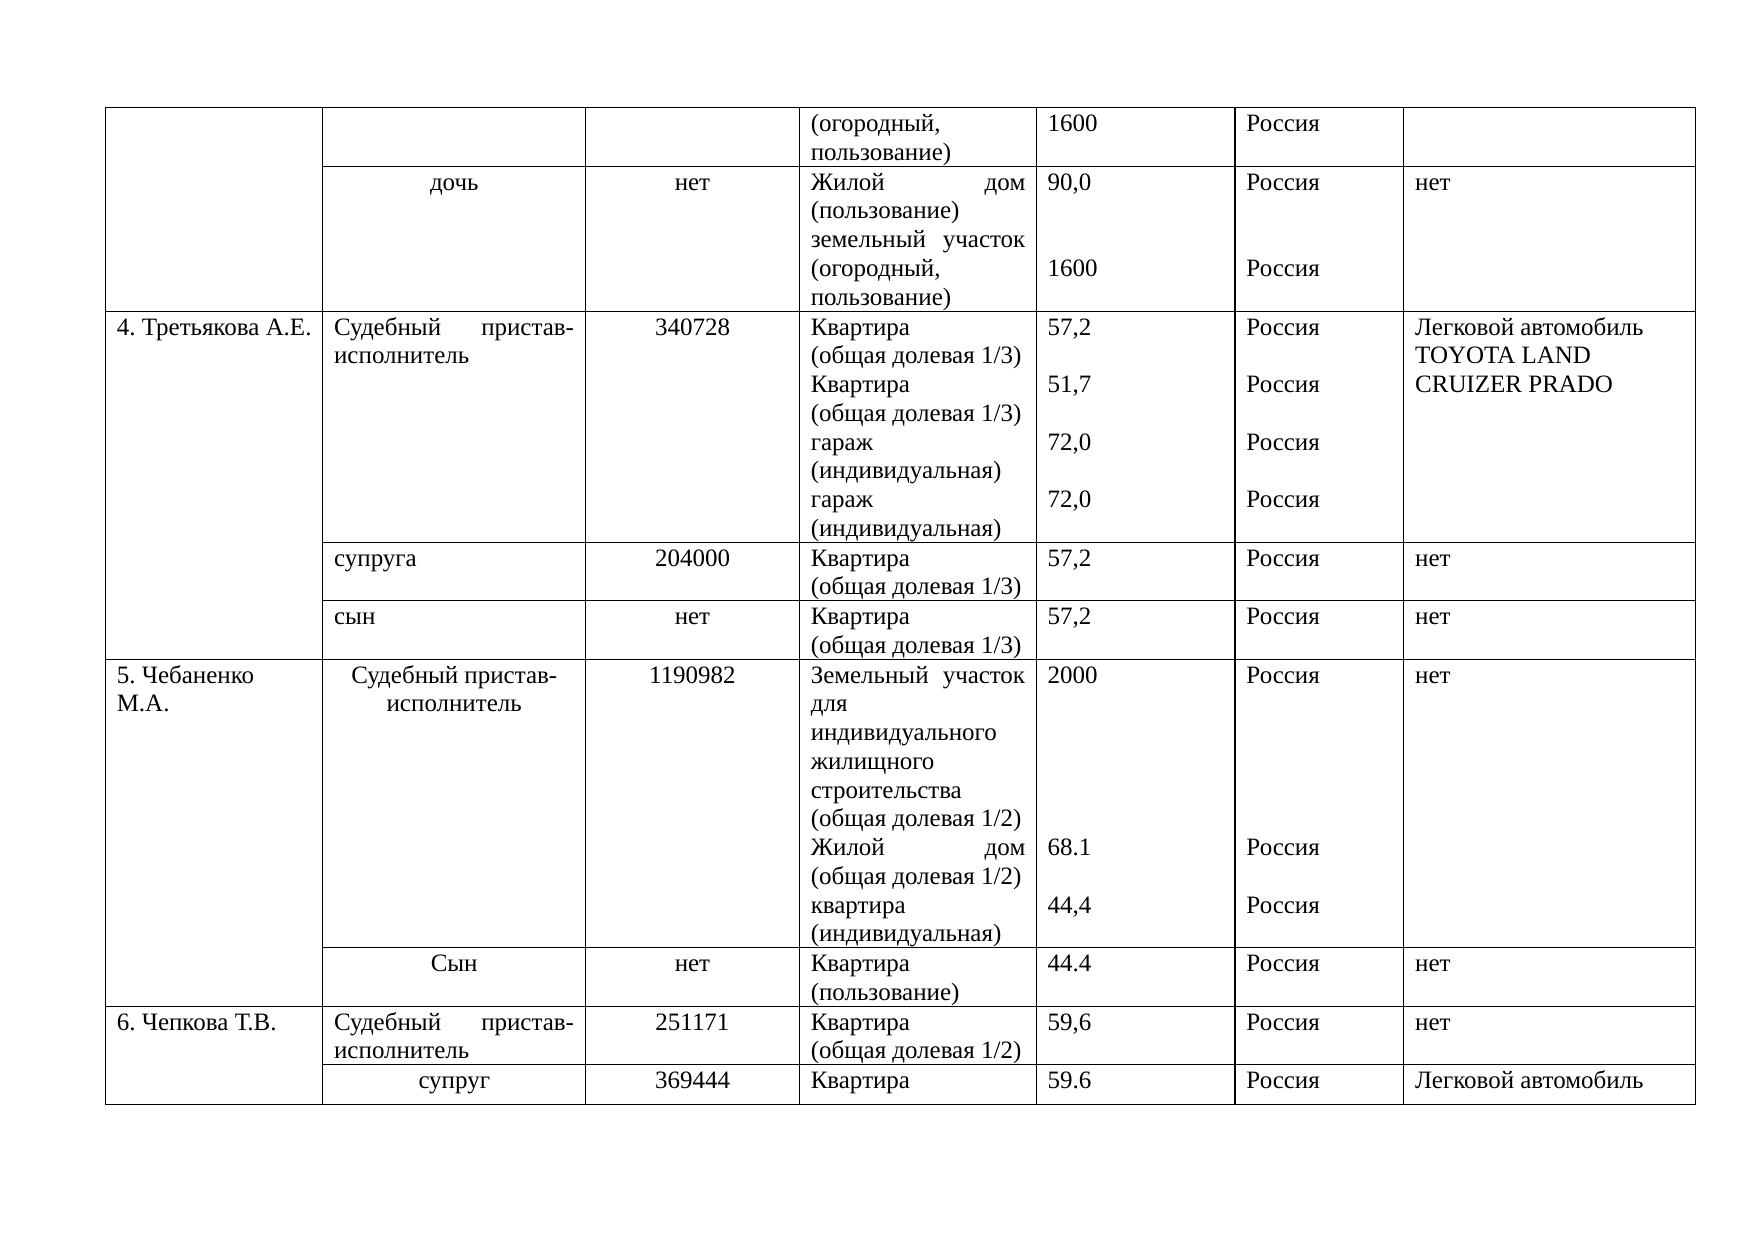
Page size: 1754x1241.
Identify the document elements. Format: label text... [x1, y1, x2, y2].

table_cell дочь [323, 167, 585, 311]
table_cell Легковой автомобиль TOYOTA LAND CRUIZER PRADO [1404, 312, 1695, 542]
table_cell Россия Россия Россия Россия [1236, 312, 1403, 542]
table_cell Жилой дом (пользование) земельный участок (огородный, пользование) [800, 167, 1036, 311]
table_cell 4. Третьякова А.Е. [106, 312, 322, 659]
table_cell 44,4 [1037, 948, 1234, 1006]
table_cell Россия Россия Россия [1236, 660, 1403, 947]
table_cell 57,2 51,7 72,0 72,0 [1037, 312, 1234, 542]
table_cell Квартира (пользование) [800, 948, 1036, 1006]
table_cell 59,6 [1037, 1065, 1234, 1104]
table_cell [106, 108, 322, 311]
table_cell Квартира (общая долевая 1/2) [800, 1007, 1036, 1064]
table_cell нет [586, 167, 799, 311]
table_cell 57,2 [1037, 601, 1234, 659]
table_cell 204000 [586, 543, 799, 600]
table_cell нет [1404, 167, 1695, 311]
table_cell Россия [1236, 601, 1403, 659]
table_cell 59,6 [1037, 1007, 1234, 1064]
table_cell Земельный участок для индивидуального жилищного строительства (общая долевая 1/2) Жилой дом (общая долевая 1/2) квартира (индивидуальная) [800, 660, 1036, 947]
table_cell супруга [323, 543, 585, 600]
table_cell сын [323, 601, 585, 659]
table_cell Судебный пристав-исполнитель [323, 660, 585, 947]
table_cell нет [1404, 543, 1695, 600]
table_cell Сын [323, 948, 585, 1006]
table_cell Квартира (общая долевая 1/3) [800, 601, 1036, 659]
table_cell Россия [1236, 108, 1403, 166]
table_cell 90,0 1600 [1037, 167, 1234, 311]
table_cell Россия Россия [1236, 167, 1403, 311]
table_cell нет [1404, 660, 1695, 947]
table_cell [586, 108, 799, 166]
table_cell 6. Чепкова Т.В. [106, 1007, 322, 1104]
table_cell [1404, 108, 1695, 166]
table_cell 2000 68.1 44,4 [1037, 660, 1234, 947]
table_cell 57,2 [1037, 543, 1234, 600]
table_cell 5. Чебаненко М.А. [106, 660, 322, 1006]
table_cell 369444 [586, 1065, 799, 1104]
table_cell нет [586, 601, 799, 659]
table_cell Россия [1236, 543, 1403, 600]
table_cell Судебный пристав-исполнитель [323, 312, 585, 542]
table_cell 340728 [586, 312, 799, 542]
table_cell нет [586, 948, 799, 1006]
table_cell нет [1404, 948, 1695, 1006]
table_cell 251171 [586, 1007, 799, 1064]
table_cell нет [1404, 601, 1695, 659]
table_cell (огородный, пользование) [800, 108, 1036, 166]
table_cell нет [1404, 1007, 1695, 1064]
table_cell Квартира (общая долевая 1/3) [800, 543, 1036, 600]
table_cell Россия [1236, 1007, 1403, 1064]
table_cell Россия [1236, 948, 1403, 1006]
table_cell [323, 108, 585, 166]
table_cell 1600 [1037, 108, 1234, 166]
table_cell Россия [1236, 1065, 1403, 1104]
table_cell Судебный пристав-исполнитель [323, 1007, 585, 1064]
table_cell Квартира [800, 1065, 1036, 1104]
table_cell Квартира (общая долевая 1/3) Квартира (общая долевая 1/3) гараж (индивидуальная) гараж (индивидуальная) [800, 312, 1036, 542]
table_cell Легковой автомобиль [1404, 1065, 1695, 1104]
table_cell супруг [323, 1065, 585, 1104]
table_cell 1190982 [586, 660, 799, 947]
